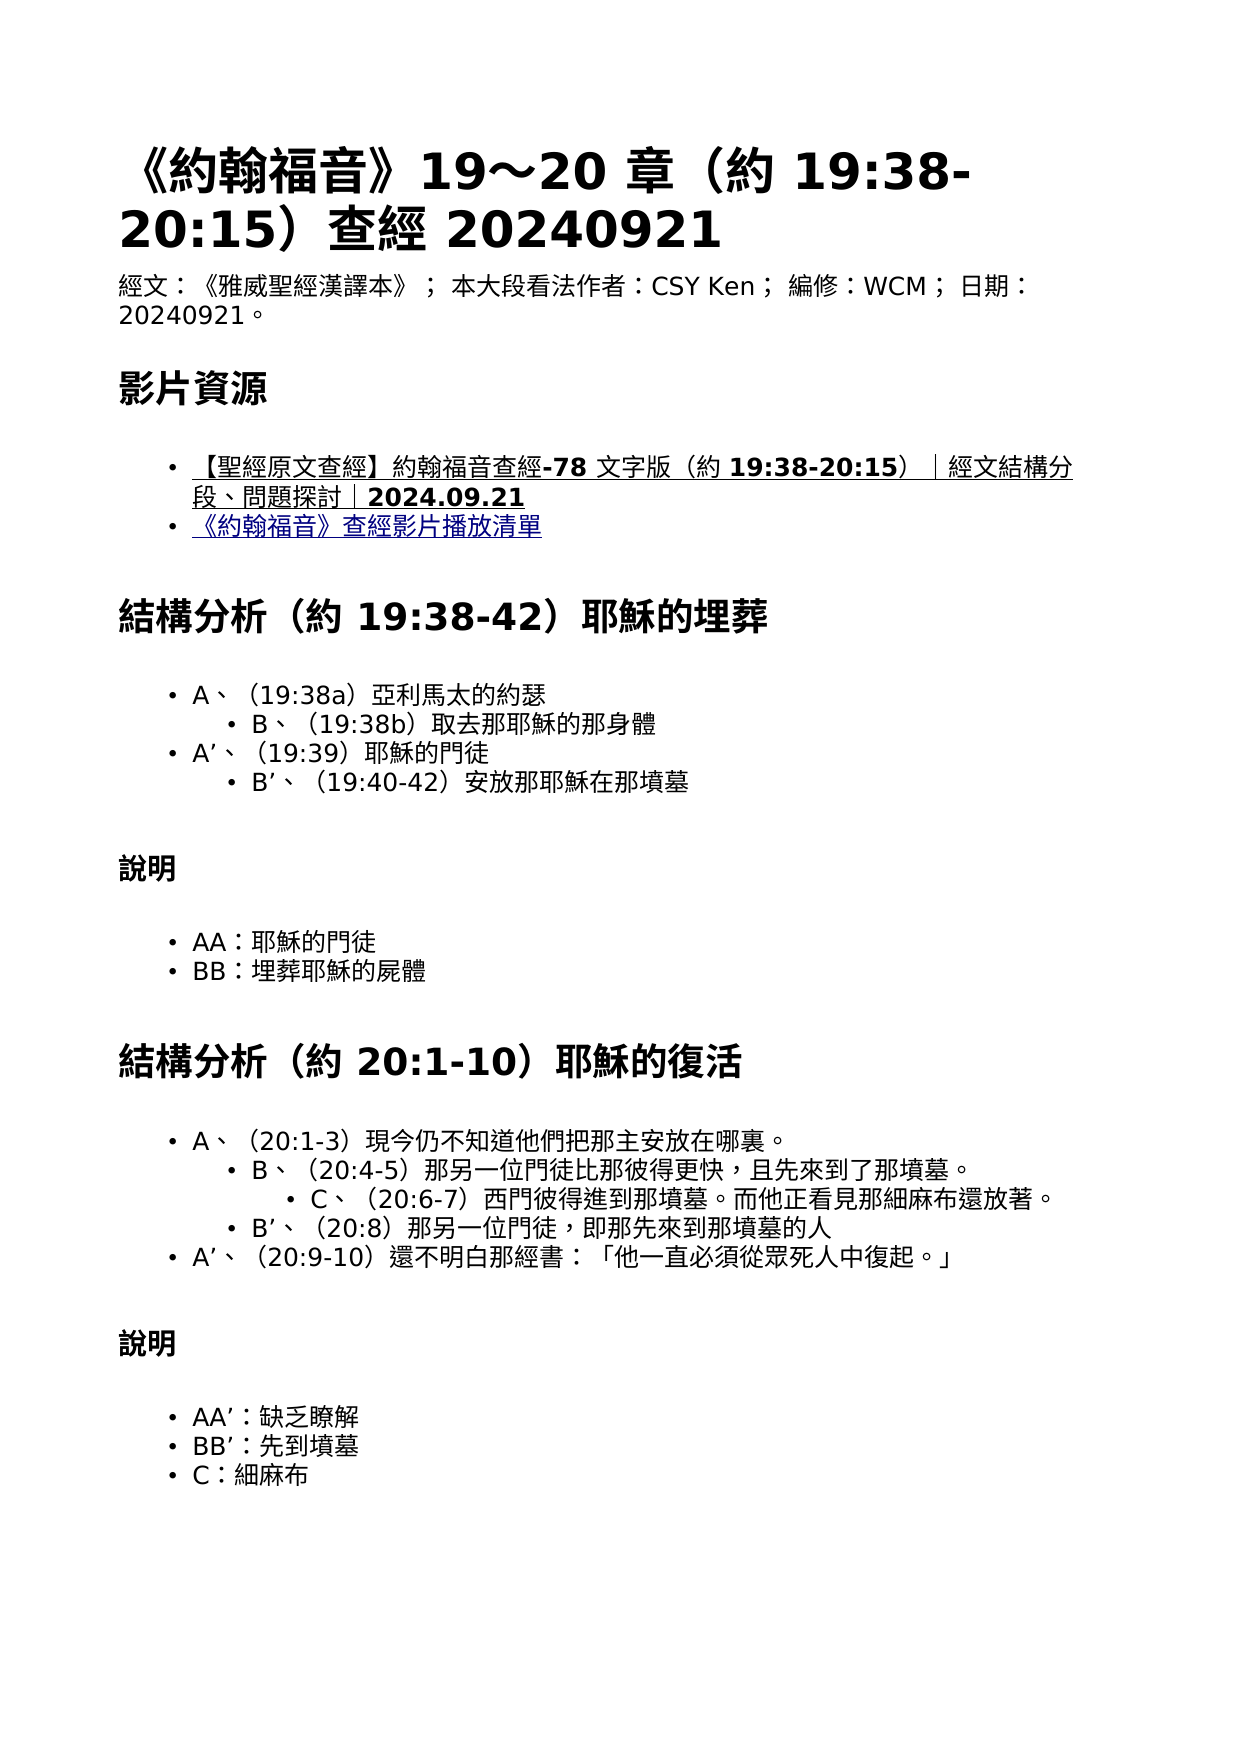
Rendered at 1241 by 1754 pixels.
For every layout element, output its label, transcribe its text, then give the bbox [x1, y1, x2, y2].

list C、（20:6-7）西門彼得進到那墳墓。而他正看見那細麻布還放著。 [295, 1185, 1122, 1214]
list AA：耶穌的門徒 [177, 928, 1122, 957]
list AA’：缺乏瞭解 [177, 1403, 1122, 1432]
subtitle 結構分析（約 19:38-42）耶穌的埋葬 [118, 596, 1122, 639]
list BB’：先到墳墓 [177, 1432, 1122, 1461]
list B’、（19:40-42）安放那耶穌在那墳墓 [236, 769, 1122, 798]
subtitle 《約翰福音》19～20 章（約 19:38-20:15）查經 20240921 [118, 143, 1122, 259]
list B、（19:38b）取去那耶穌的那身體 [236, 710, 1122, 739]
list B’、（20:8）那另一位門徒，即那先來到那墳墓的人 [236, 1214, 1122, 1243]
list 【聖經原文查經】約翰福音查經-78 文字版（約 19:38-20:15）｜經文結構分段、問題探討｜2024.09.21 [177, 453, 1122, 512]
subtitle 影片資源 [118, 368, 1122, 412]
subtitle 說明 [118, 1327, 1122, 1361]
list A’、（20:9-10）還不明白那經書：「他一直必須從眾死人中復起。」 [177, 1243, 1122, 1272]
list A’、（19:39）耶穌的門徒 [177, 739, 1122, 769]
list A、（20:1-3）現今仍不知道他們把那主安放在哪裏。 [177, 1127, 1122, 1156]
list 《約翰福音》查經影片播放清單 [177, 512, 1122, 541]
list C：細麻布 [177, 1461, 1122, 1490]
list B、（20:4-5）那另一位門徒比那彼得更快，且先來到了那墳墓。 [236, 1156, 1122, 1185]
list A、（19:38a）亞利馬太的約瑟 [177, 681, 1122, 710]
subtitle 結構分析（約 20:1-10）耶穌的復活 [118, 1041, 1122, 1085]
text 經文：《雅威聖經漢譯本》； 本大段看法作者：CSY Ken； 編修：WCM； 日期：20240921。 [118, 272, 1122, 330]
list BB：埋葬耶穌的屍體 [177, 957, 1122, 987]
subtitle 說明 [118, 852, 1122, 886]
